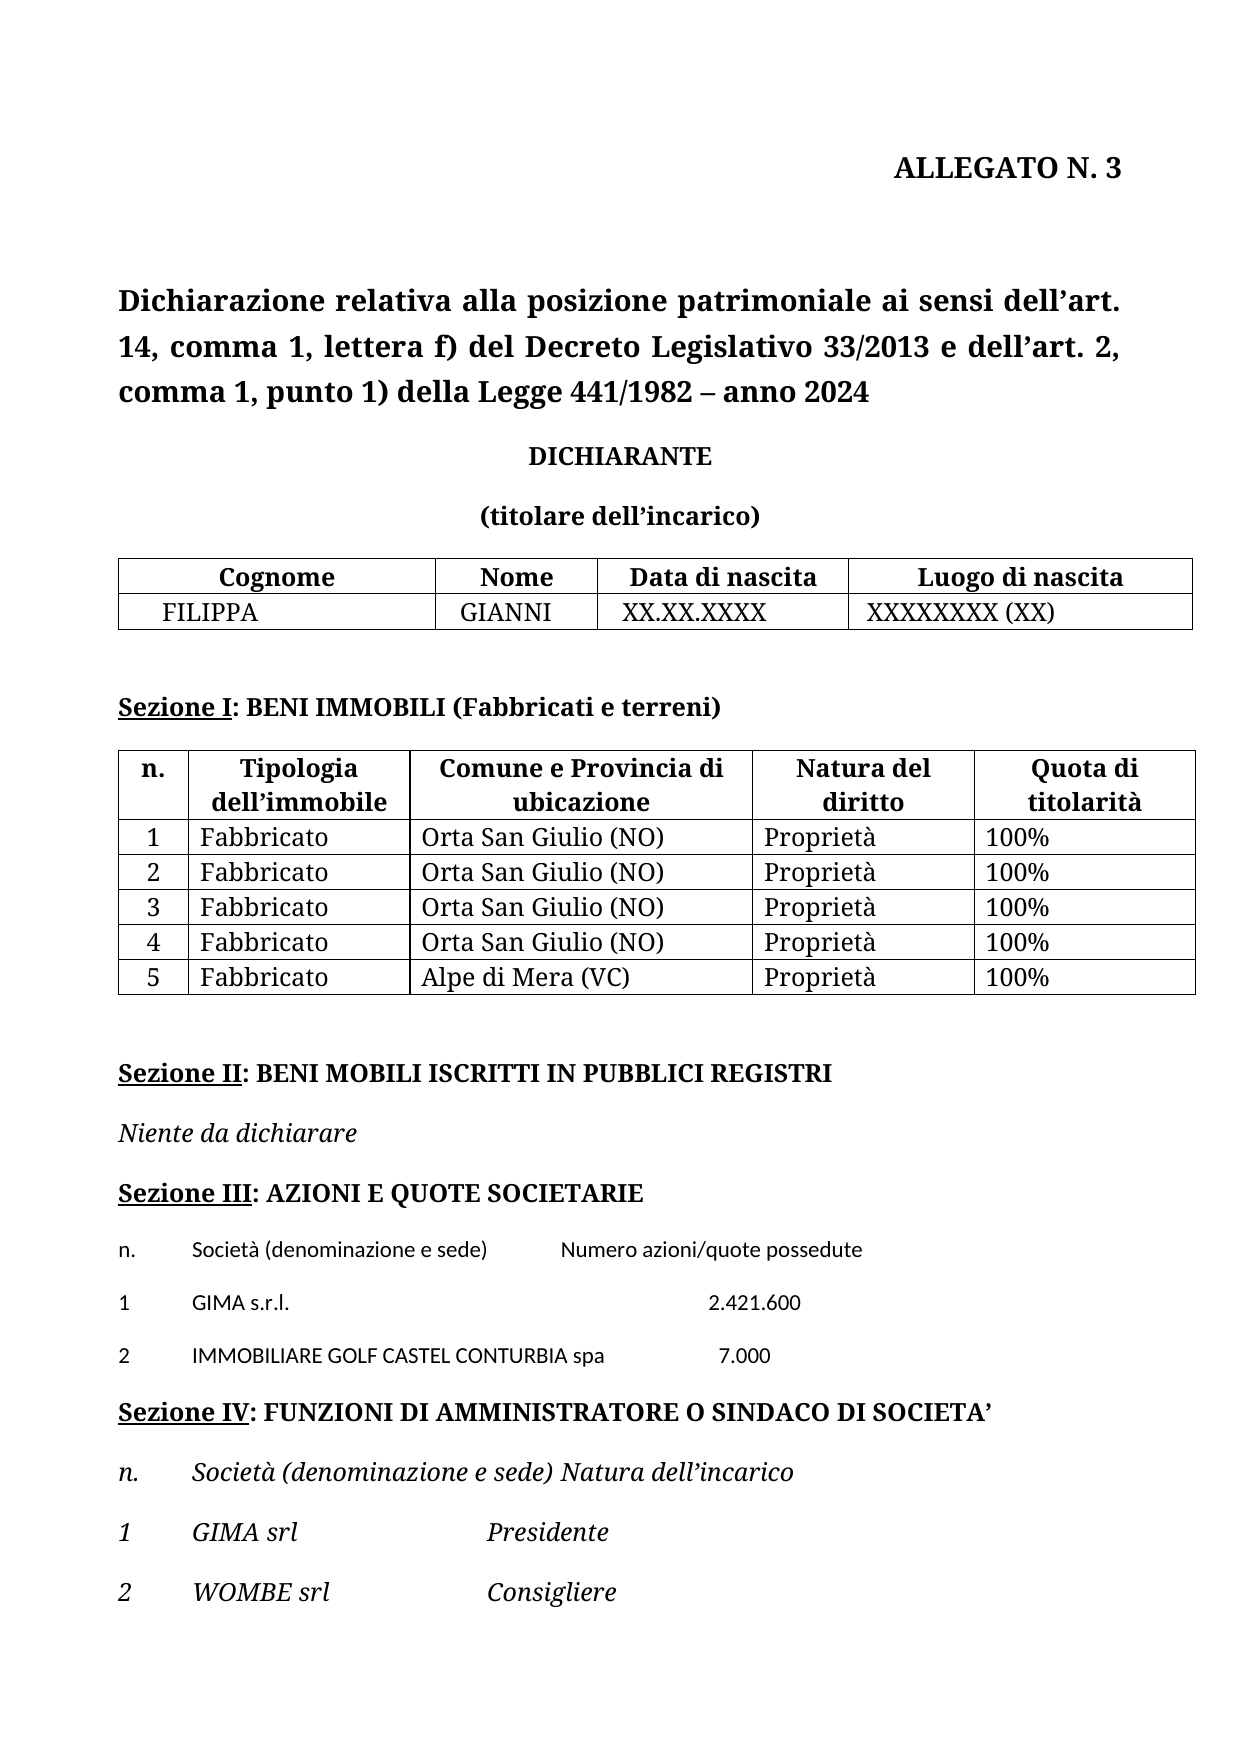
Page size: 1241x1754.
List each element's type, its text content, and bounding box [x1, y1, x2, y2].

table_cell Orta San Giulio (NO) [411, 890, 752, 924]
text n. Società (denominazione e sede) Natura dell’incarico [118, 1454, 1122, 1488]
table_cell GIANNI [436, 594, 597, 628]
text 2 WOMBE srl Consigliere [118, 1574, 1122, 1608]
table_cell 100% [975, 855, 1195, 889]
table_cell Orta San Giulio (NO) [411, 855, 752, 889]
table_header Luogo di nascita [849, 559, 1192, 593]
table_header Nome [436, 559, 597, 593]
table_cell Fabbricato [189, 890, 409, 924]
table_cell 1 [119, 820, 188, 854]
table_cell 4 [119, 925, 188, 959]
text 2 IMMOBILIARE GOLF CASTEL CONTURBIA spa 7.000 [118, 1341, 1122, 1369]
text 1 GIMA s.r.l. 2.421.600 [118, 1288, 1122, 1316]
text 1 GIMA srl Presidente [118, 1514, 1122, 1548]
table_cell Proprietà [753, 960, 974, 994]
table_cell 100% [975, 820, 1195, 854]
table_header Tipologia dell’immobile [189, 751, 409, 819]
text Sezione I: BENI IMMOBILI (Fabbricati e terreni) [118, 689, 1122, 723]
table_cell Fabbricato [189, 855, 409, 889]
table_cell Fabbricato [189, 960, 409, 994]
table_header Quota di titolarità [975, 751, 1195, 819]
table_cell 2 [119, 855, 188, 889]
table_cell Proprietà [753, 890, 974, 924]
text n. Società (denominazione e sede) Numero azioni/quote possedute [118, 1235, 1122, 1263]
table_cell Fabbricato [189, 925, 409, 959]
text DICHIARANTE [118, 438, 1122, 472]
text Niente da dichiarare [118, 1115, 1122, 1149]
text (titolare dell’incarico) [118, 498, 1122, 532]
table_cell 100% [975, 960, 1195, 994]
table_cell 5 [119, 960, 188, 994]
table_header Data di nascita [598, 559, 848, 593]
text Dichiarazione relativa alla posizione patrimoniale ai sensi dell’art. 14, comma 1, lettera f) del Decreto Legislativo 33/2013 e dell’art. 2, comma 1, punto 1) della Legge 441/1982 – anno 2024 [118, 281, 1122, 411]
table_cell Proprietà [753, 855, 974, 889]
table_cell XXXXXXXX (XX) [849, 594, 1192, 628]
text ALLEGATO N. 3 [118, 148, 1122, 187]
table_cell Proprietà [753, 820, 974, 854]
table_header n. [119, 751, 188, 819]
table_cell Orta San Giulio (NO) [411, 925, 752, 959]
table_cell Orta San Giulio (NO) [411, 820, 752, 854]
table_header Cognome [119, 559, 435, 593]
table_cell XX.XX.XXXX [598, 594, 848, 628]
table_cell Alpe di Mera (VC) [411, 960, 752, 994]
table_cell 3 [119, 890, 188, 924]
text Sezione III: AZIONI E QUOTE SOCIETARIE [118, 1175, 1122, 1209]
table_cell Proprietà [753, 925, 974, 959]
text Sezione II: BENI MOBILI ISCRITTI IN PUBBLICI REGISTRI [118, 1055, 1122, 1089]
text Sezione IV: FUNZIONI DI AMMINISTRATORE O SINDACO DI SOCIETA’ [118, 1394, 1122, 1428]
table_header Natura del diritto [753, 751, 974, 819]
table_cell 100% [975, 890, 1195, 924]
table_cell 100% [975, 925, 1195, 959]
table_header Comune e Provincia di ubicazione [411, 751, 752, 819]
table_cell FILIPPA [119, 594, 435, 628]
table_cell Fabbricato [189, 820, 409, 854]
